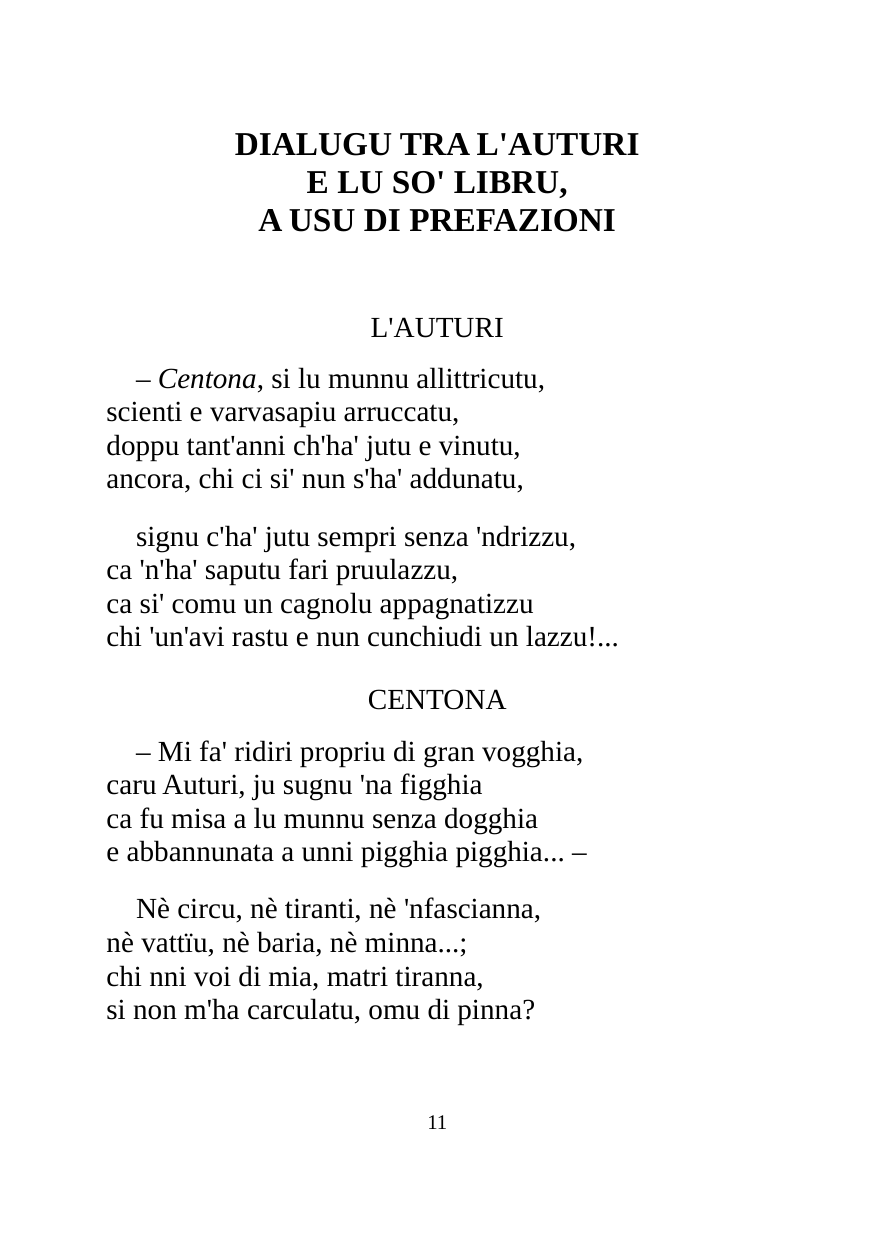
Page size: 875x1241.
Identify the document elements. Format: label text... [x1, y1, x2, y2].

text si non m'ha carculatu, omu di pinna? [106, 992, 768, 1026]
text chi nni voi di mia, matri tiranna, [106, 959, 768, 992]
text CENTONA [106, 682, 768, 716]
text ca fu misa a lu munnu senza dogghia [106, 801, 768, 834]
text – Mi fa' ridiri propriu di gran vogghia, [106, 734, 768, 767]
text L'AUTURI [106, 310, 768, 343]
text signu c'ha' jutu sempri senza 'ndrizzu, [106, 519, 768, 552]
text Nè circu, nè tiranti, nè 'nfascianna, [106, 892, 768, 925]
text nè vattïu, nè baria, nè minna...; [106, 925, 768, 959]
text caru Auturi, ju sugnu 'na figghia [106, 767, 768, 801]
text doppu tant'anni ch'ha' jutu e vinutu, [106, 428, 768, 462]
text chi 'un'avi rastu e nun cunchiudi un lazzu!... [106, 619, 768, 653]
text scienti e varvasapiu arruccatu, [106, 394, 768, 428]
text ca si' comu un cagnolu appagnatizzu [106, 586, 768, 619]
text e abbannunata a unni pigghia pigghia... – [106, 834, 768, 868]
subtitle DIALUGU TRA L'AUTURI E LU SO' LIBRU, A USU DI PREFAZIONI [106, 124, 768, 239]
text ancora, chi ci si' nun s'ha' addunatu, [106, 462, 768, 495]
text – Centona, si lu munnu allittricutu, [106, 361, 768, 394]
text ca 'n'ha' saputu fari pruulazzu, [106, 552, 768, 586]
